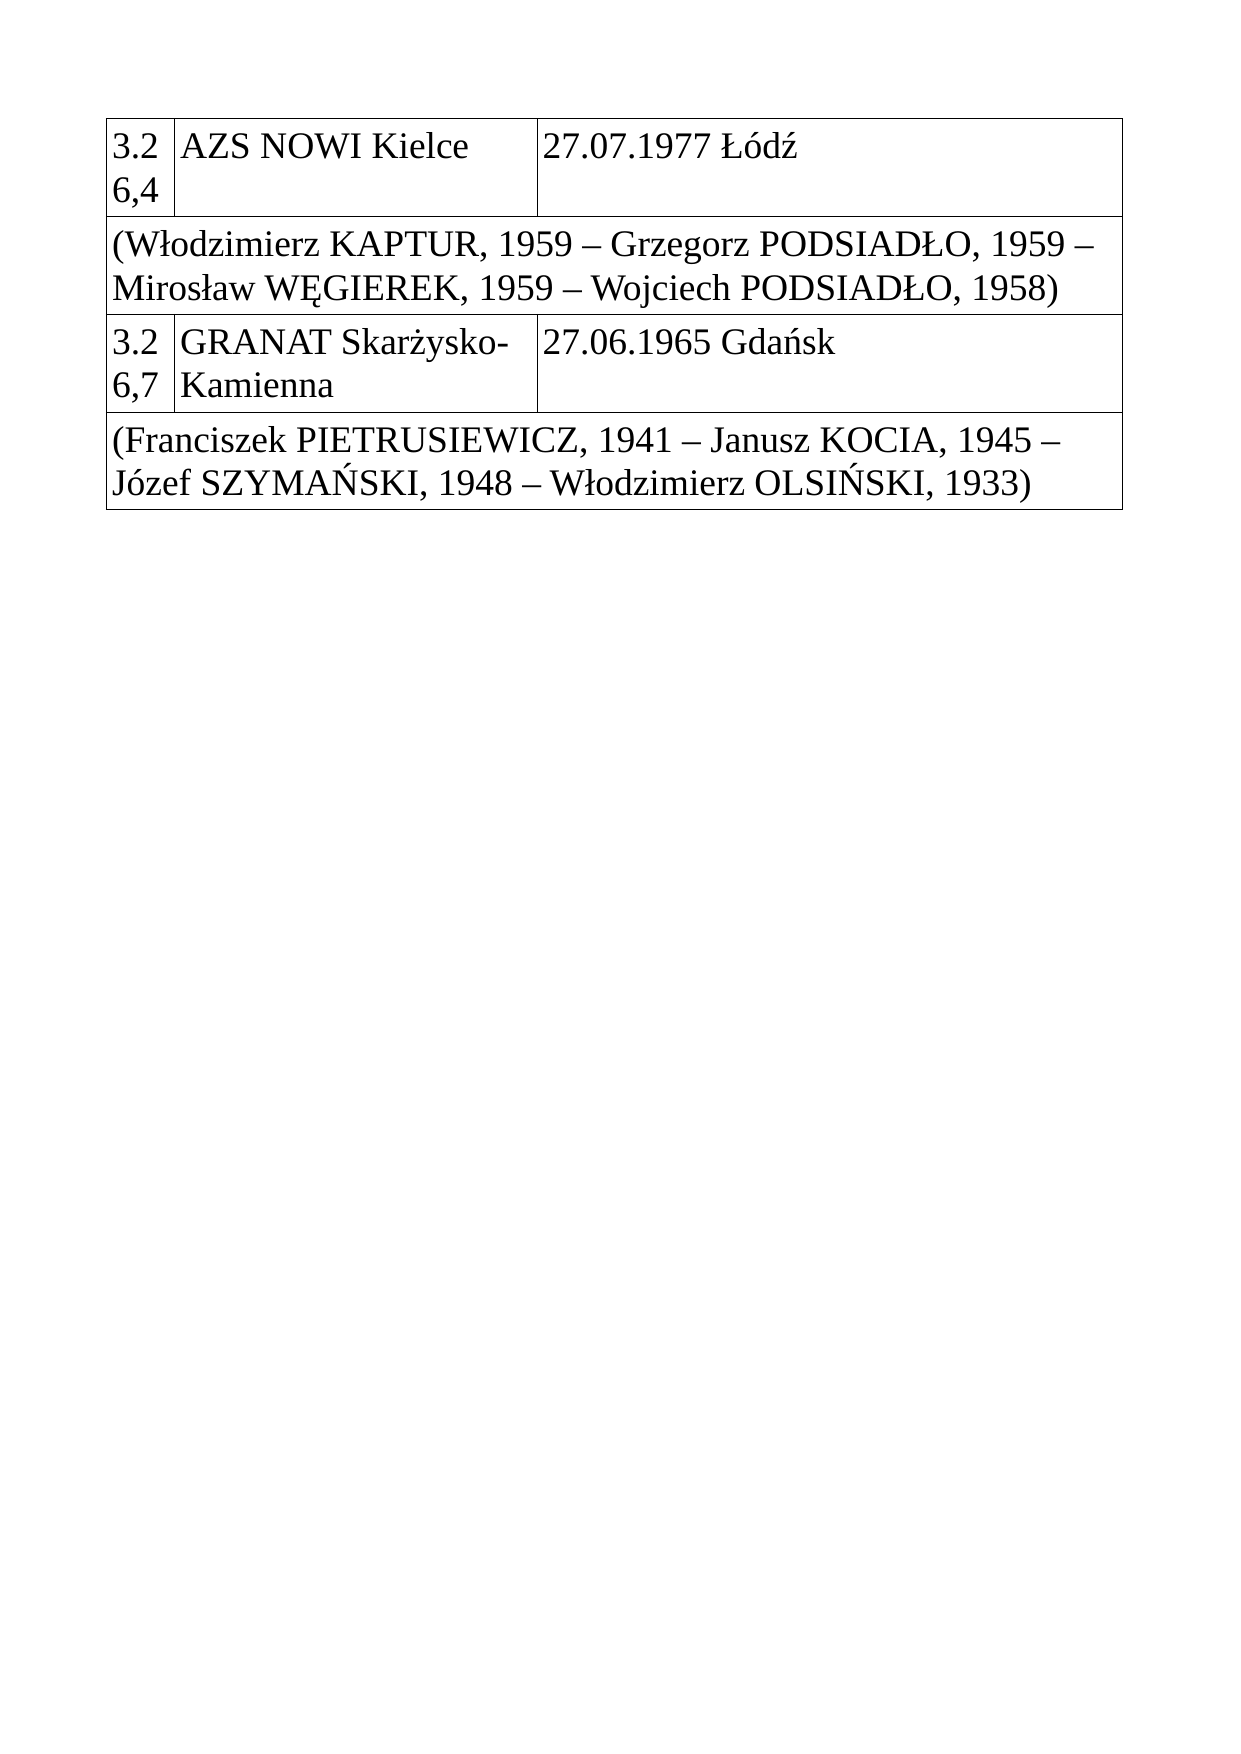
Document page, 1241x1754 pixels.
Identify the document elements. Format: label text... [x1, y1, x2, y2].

table_cell 3.26,4 [107, 119, 174, 216]
table_cell 27.07.1977 Łódź [538, 119, 1122, 216]
table_cell GRANAT Skarżysko-Kamienna [175, 315, 537, 412]
table_cell (Franciszek PIETRUSIEWICZ, 1941 – Janusz KOCIA, 1945 – Józef SZYMAŃSKI, 1948 – Włodzimierz OLSIŃSKI, 1933) [107, 413, 1122, 509]
table_cell 3.26,7 [107, 315, 174, 412]
table_cell (Włodzimierz KAPTUR, 1959 – Grzegorz PODSIADŁO, 1959 – Mirosław WĘGIEREK, 1959 – Wojciech PODSIADŁO, 1958) [107, 217, 1122, 314]
table_cell AZS NOWI Kielce [175, 119, 537, 216]
table_cell 27.06.1965 Gdańsk [538, 315, 1122, 412]
